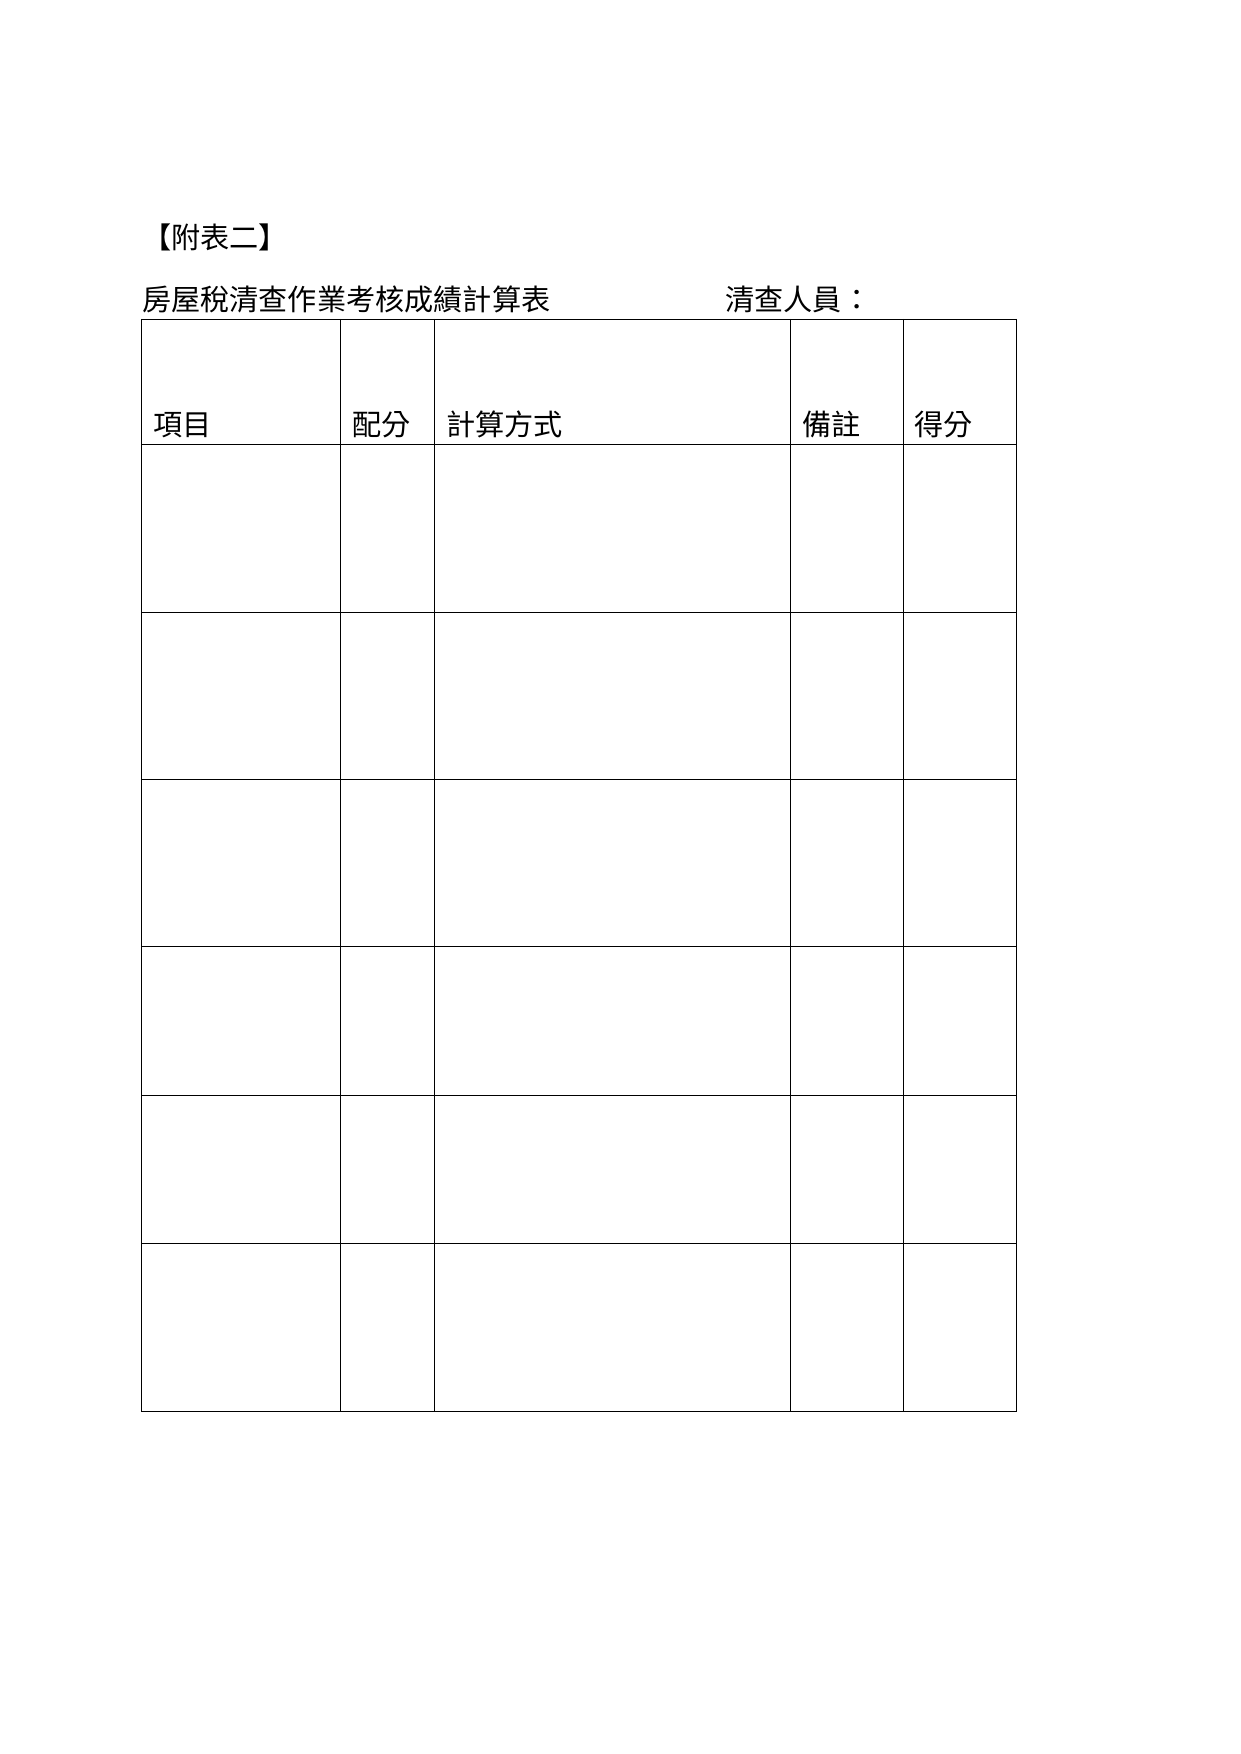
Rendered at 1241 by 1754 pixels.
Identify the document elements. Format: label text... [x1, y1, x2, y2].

table_cell [435, 780, 790, 946]
table_cell [791, 780, 903, 946]
table_cell [341, 1096, 434, 1243]
table_cell [142, 445, 340, 612]
table_cell [904, 1244, 1016, 1411]
table_cell [142, 1244, 340, 1411]
table_cell [435, 1244, 790, 1411]
table_header 備註 [791, 320, 903, 444]
table_cell [142, 1096, 340, 1243]
table_cell [904, 445, 1016, 612]
table_cell [435, 613, 790, 779]
table_cell [142, 947, 340, 1095]
table_cell [341, 947, 434, 1095]
table_cell [904, 613, 1016, 779]
table_cell [142, 613, 340, 779]
text 【附表二】 [142, 194, 1122, 256]
table_cell [791, 947, 903, 1095]
table_cell [435, 1096, 790, 1243]
table_cell [341, 613, 434, 779]
table_cell [904, 1096, 1016, 1243]
table_cell [904, 947, 1016, 1095]
table_cell [904, 780, 1016, 946]
table_cell [341, 1244, 434, 1411]
text 房屋稅清查作業考核成績計算表 清查人員： [142, 256, 1122, 319]
table_header 得分 [904, 320, 1016, 444]
table_cell [142, 780, 340, 946]
table_cell [341, 445, 434, 612]
table_header 項目 [142, 320, 340, 444]
table_cell [791, 445, 903, 612]
table_cell [791, 1244, 903, 1411]
table_cell [791, 613, 903, 779]
table_cell [435, 445, 790, 612]
table_cell [341, 780, 434, 946]
table_header 計算方式 [435, 320, 790, 444]
table_cell [435, 947, 790, 1095]
table_header 配分 [341, 320, 434, 444]
table_cell [791, 1096, 903, 1243]
